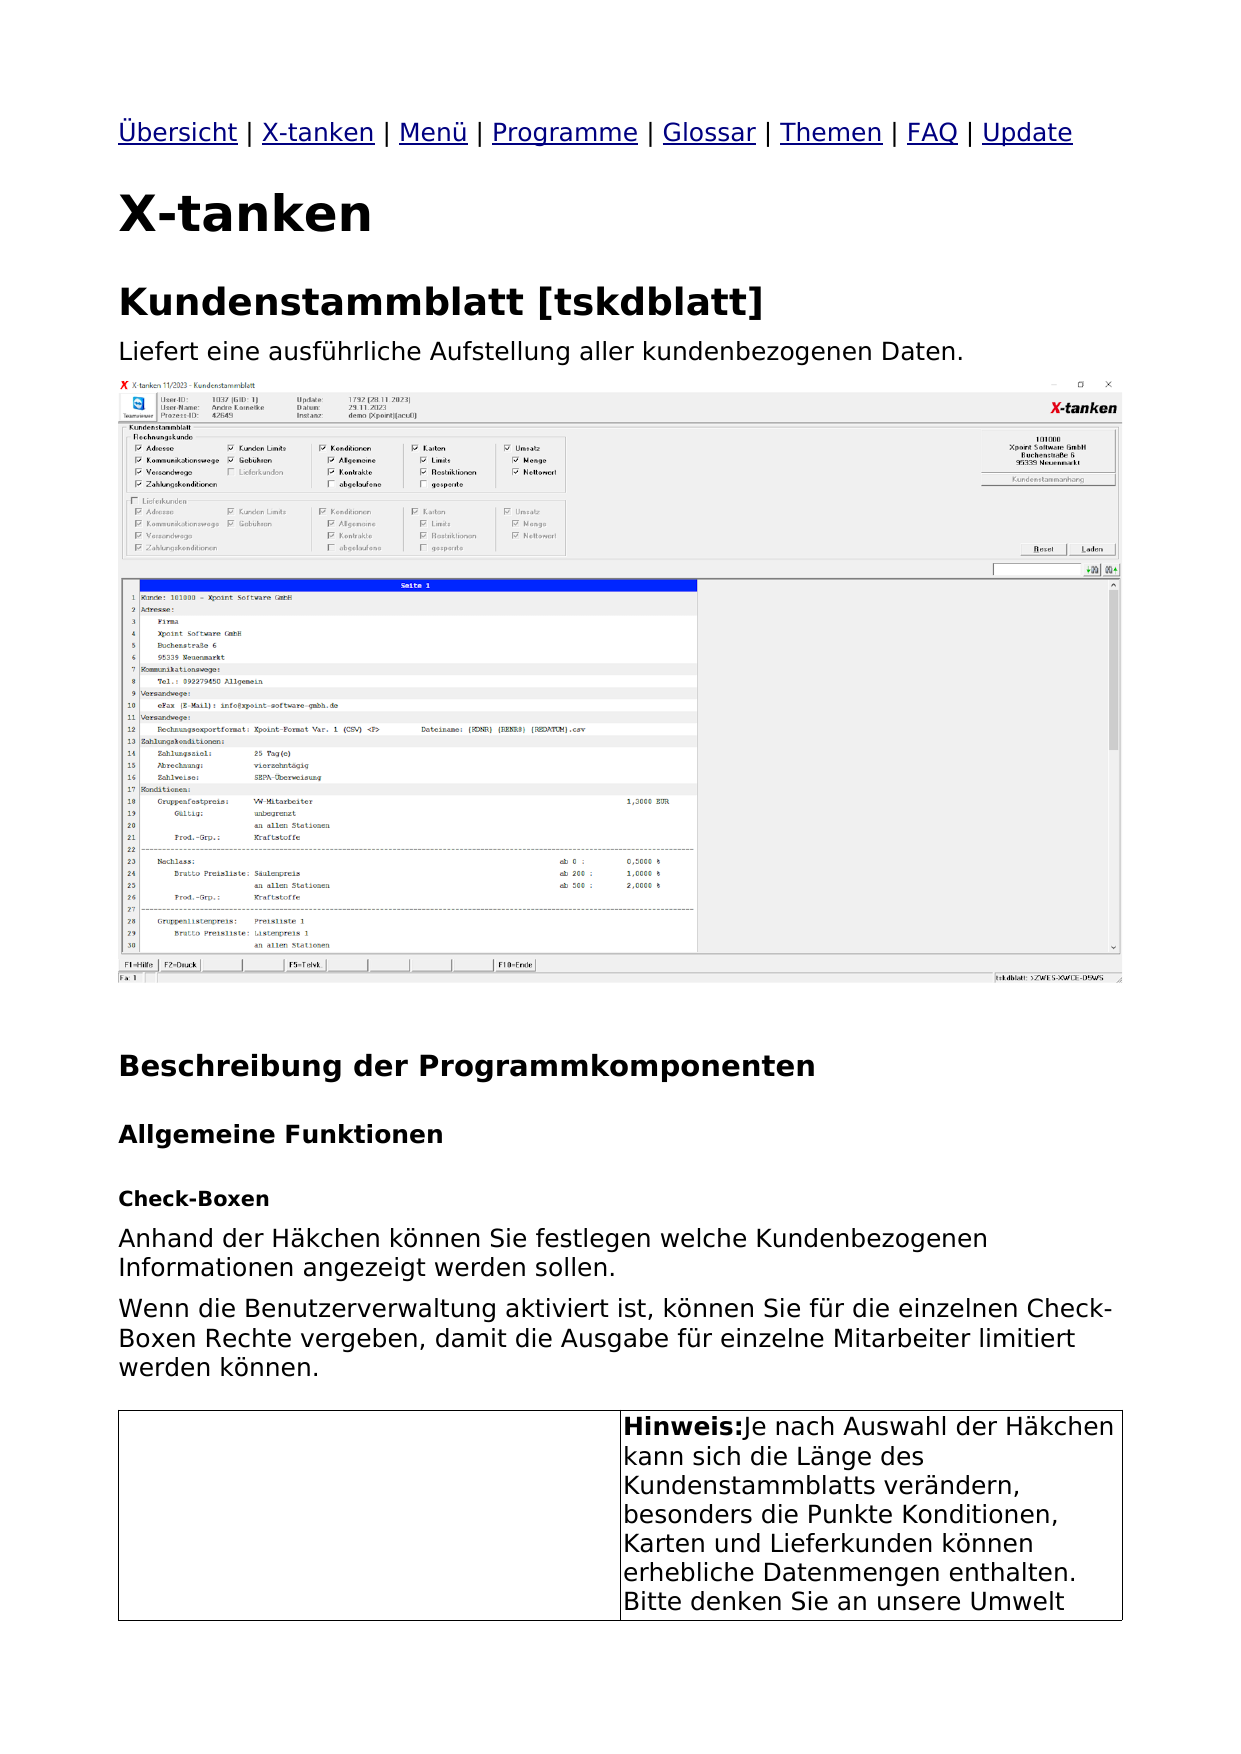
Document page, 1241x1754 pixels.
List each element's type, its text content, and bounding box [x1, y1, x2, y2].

text Übersicht | X-tanken | Menü | Programme | Glossar | Themen | FAQ | Update [118, 118, 1122, 147]
picture [118, 378, 1123, 983]
table_header Hinweis:Je nach Auswahl der Häkchen kann sich die Länge des Kundenstammblatts verändern, besonders die Punkte Konditionen, Karten und Lieferkunden können erhebliche Datenmengen enthalten. Bitte denken Sie an unsere Umwelt [621, 1411, 1122, 1619]
subtitle Beschreibung der Programmkomponenten [118, 1049, 1122, 1083]
text Wenn die Benutzerverwaltung aktiviert ist, können Sie für die einzelnen Check-Boxen Rechte vergeben, damit die Ausgabe für einzelne Mitarbeiter limitiert werden können. [118, 1295, 1122, 1382]
subtitle X-tanken [118, 185, 1122, 243]
text Liefert eine ausführliche Aufstellung aller kundenbezogenen Daten. [118, 337, 1122, 366]
text Anhand der Häkchen können Sie festlegen welche Kundenbezogenen Informationen angezeigt werden sollen. [118, 1224, 1122, 1282]
subtitle Kundenstammblatt [tskdblatt] [118, 281, 1122, 324]
table_header [119, 1411, 620, 1619]
subtitle Check-Boxen [118, 1187, 1122, 1211]
subtitle Allgemeine Funktionen [118, 1120, 1122, 1149]
